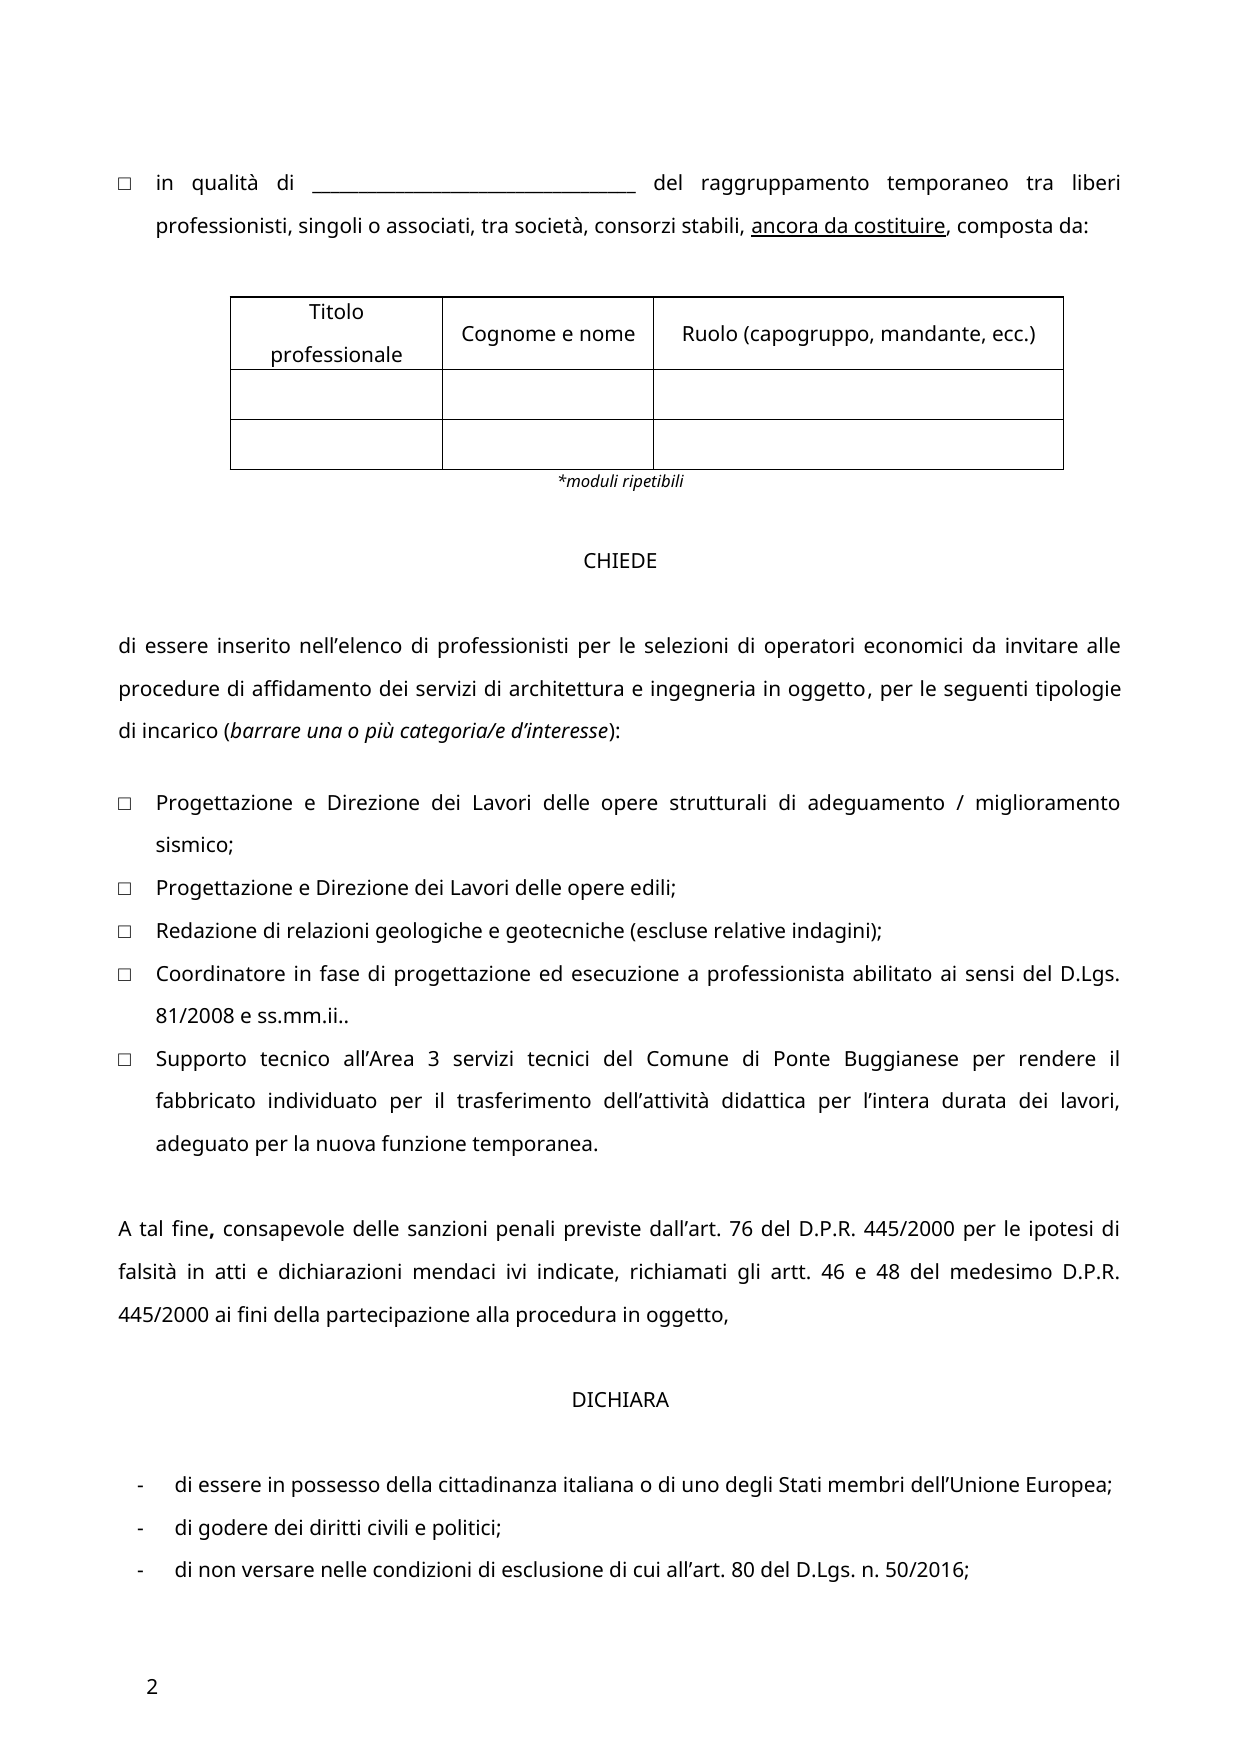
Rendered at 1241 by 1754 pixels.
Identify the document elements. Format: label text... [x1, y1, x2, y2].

list Progettazione e Direzione dei Lavori delle opere strutturali di adeguamento / miglioramento sismico; [118, 788, 1122, 859]
table_cell [231, 420, 442, 468]
table_cell [654, 420, 1063, 468]
table_cell [443, 420, 653, 468]
table_header Cognome e nome [443, 298, 653, 368]
text CHIEDE [118, 546, 1122, 575]
list Supporto tecnico all’Area 3 servizi tecnici del Comune di Ponte Buggianese per rendere il fabbricato individuato per il trasferimento dell’attività didattica per l’intera durata dei lavori, adeguato per la nuova funzione temporanea. [118, 1044, 1122, 1158]
list Progettazione e Direzione dei Lavori delle opere edili; [118, 873, 1122, 902]
list Redazione di relazioni geologiche e geotecniche (escluse relative indagini); [118, 916, 1122, 944]
table_header Ruolo (capogruppo, mandante, ecc.) [654, 298, 1063, 368]
table_cell [443, 370, 653, 418]
text *moduli ripetibili [118, 469, 1122, 492]
list Coordinatore in fase di progettazione ed esecuzione a professionista abilitato ai sensi del D.Lgs. 81/2008 e ss.mm.ii.. [118, 959, 1122, 1030]
text DICHIARA [118, 1385, 1122, 1413]
list di godere dei diritti civili e politici; [137, 1513, 1122, 1541]
text di essere inserito nell’elenco di professionisti per le selezioni di operatori economici da invitare alle procedure di affidamento dei servizi di architettura e ingegneria in oggetto, per le seguenti tipologie di incarico (barrare una o più categoria/e d’interesse): [118, 631, 1122, 745]
list di essere in possesso della cittadinanza italiana o di uno degli Stati membri dell’Unione Europea; [137, 1470, 1122, 1498]
list di non versare nelle condizioni di esclusione di cui all’art. 80 del D.Lgs. n. 50/2016; [137, 1555, 1122, 1584]
list in qualità di ___________________________________ del raggruppamento temporaneo tra liberi professionisti, singoli o associati, tra società, consorzi stabili, ancora da costituire, composta da: [118, 168, 1122, 240]
text A tal fine, consapevole delle sanzioni penali previste dall’art. 76 del D.P.R. 445/2000 per le ipotesi di falsità in atti e dichiarazioni mendaci ivi indicate, richiamati gli artt. 46 e 48 del medesimo D.P.R. 445/2000 ai fini della partecipazione alla procedura in oggetto, [118, 1214, 1122, 1328]
table_cell [654, 370, 1063, 418]
table_header Titolo professionale [231, 298, 442, 368]
table_cell [231, 370, 442, 418]
